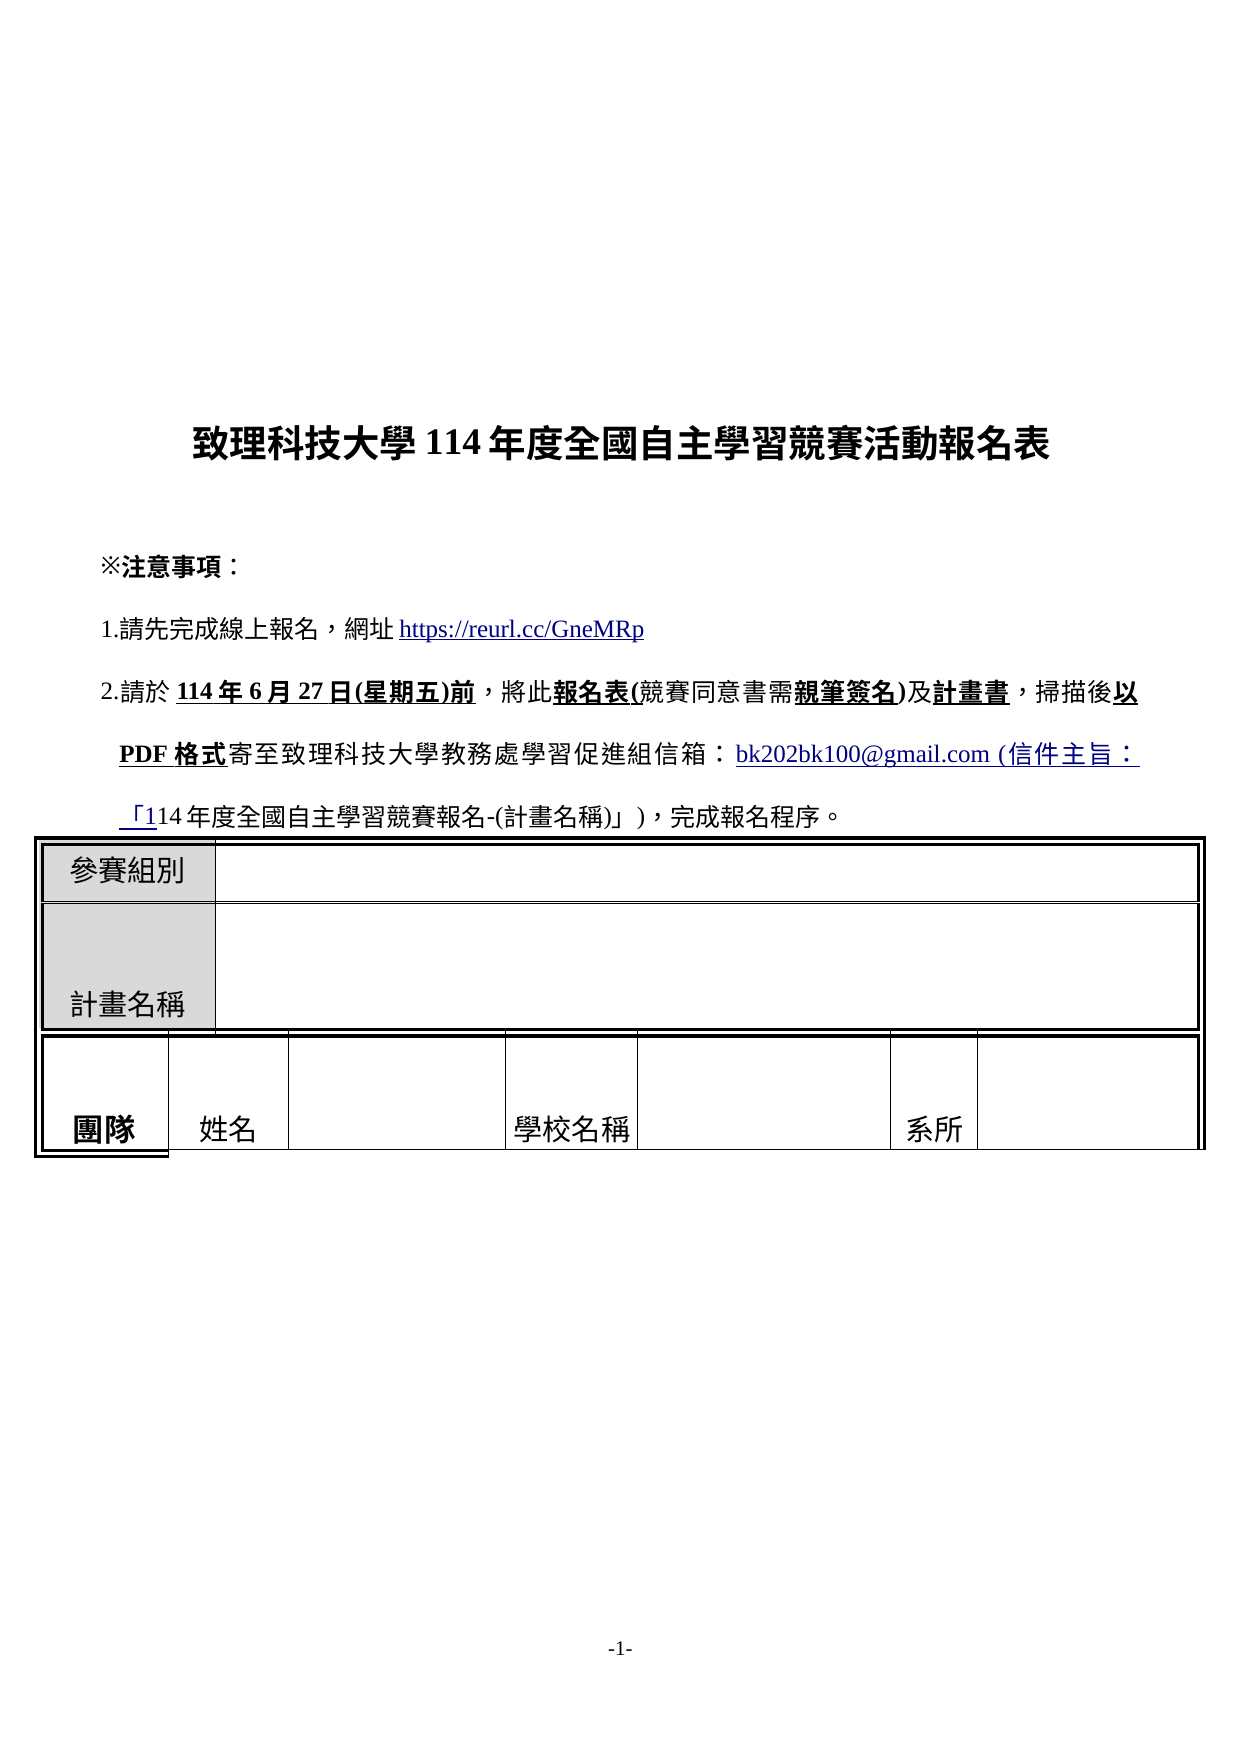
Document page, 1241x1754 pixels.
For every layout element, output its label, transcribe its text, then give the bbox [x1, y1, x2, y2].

text ※注意事項： [100, 524, 1140, 586]
table_cell 系所 [891, 1038, 977, 1149]
table_header 參賽組別 [39, 840, 215, 901]
table_cell 計畫名稱 [44, 904, 215, 1028]
table_cell [216, 904, 1197, 1028]
table_cell [289, 1038, 505, 1149]
table_cell 團隊 [39, 1028, 168, 1149]
table_cell [638, 1038, 890, 1149]
table_cell 姓名 [169, 1038, 288, 1149]
table_header [216, 840, 1201, 901]
text 致理科技大學114年度全國自主學習競賽活動報名表 [100, 399, 1142, 461]
text 2.請於114年6月27日(星期五)前，將此報名表(競賽同意書需親筆簽名)及計畫書，掃描後以PDF格式寄至致理科技大學教務處學習促進組信箱：bk202bk100@gmail.com (信件主旨：「114年度全國自主學習競賽報名-(計畫名稱)」)，完成報名程序。 [100, 649, 1140, 836]
table_cell 學校名稱 [506, 1038, 637, 1149]
text 1.請先完成線上報名，網址https://reurl.cc/GneMRp [100, 586, 1140, 649]
table_cell [978, 1038, 1197, 1149]
table_header [216, 846, 1197, 901]
table_cell [978, 1028, 1201, 1149]
